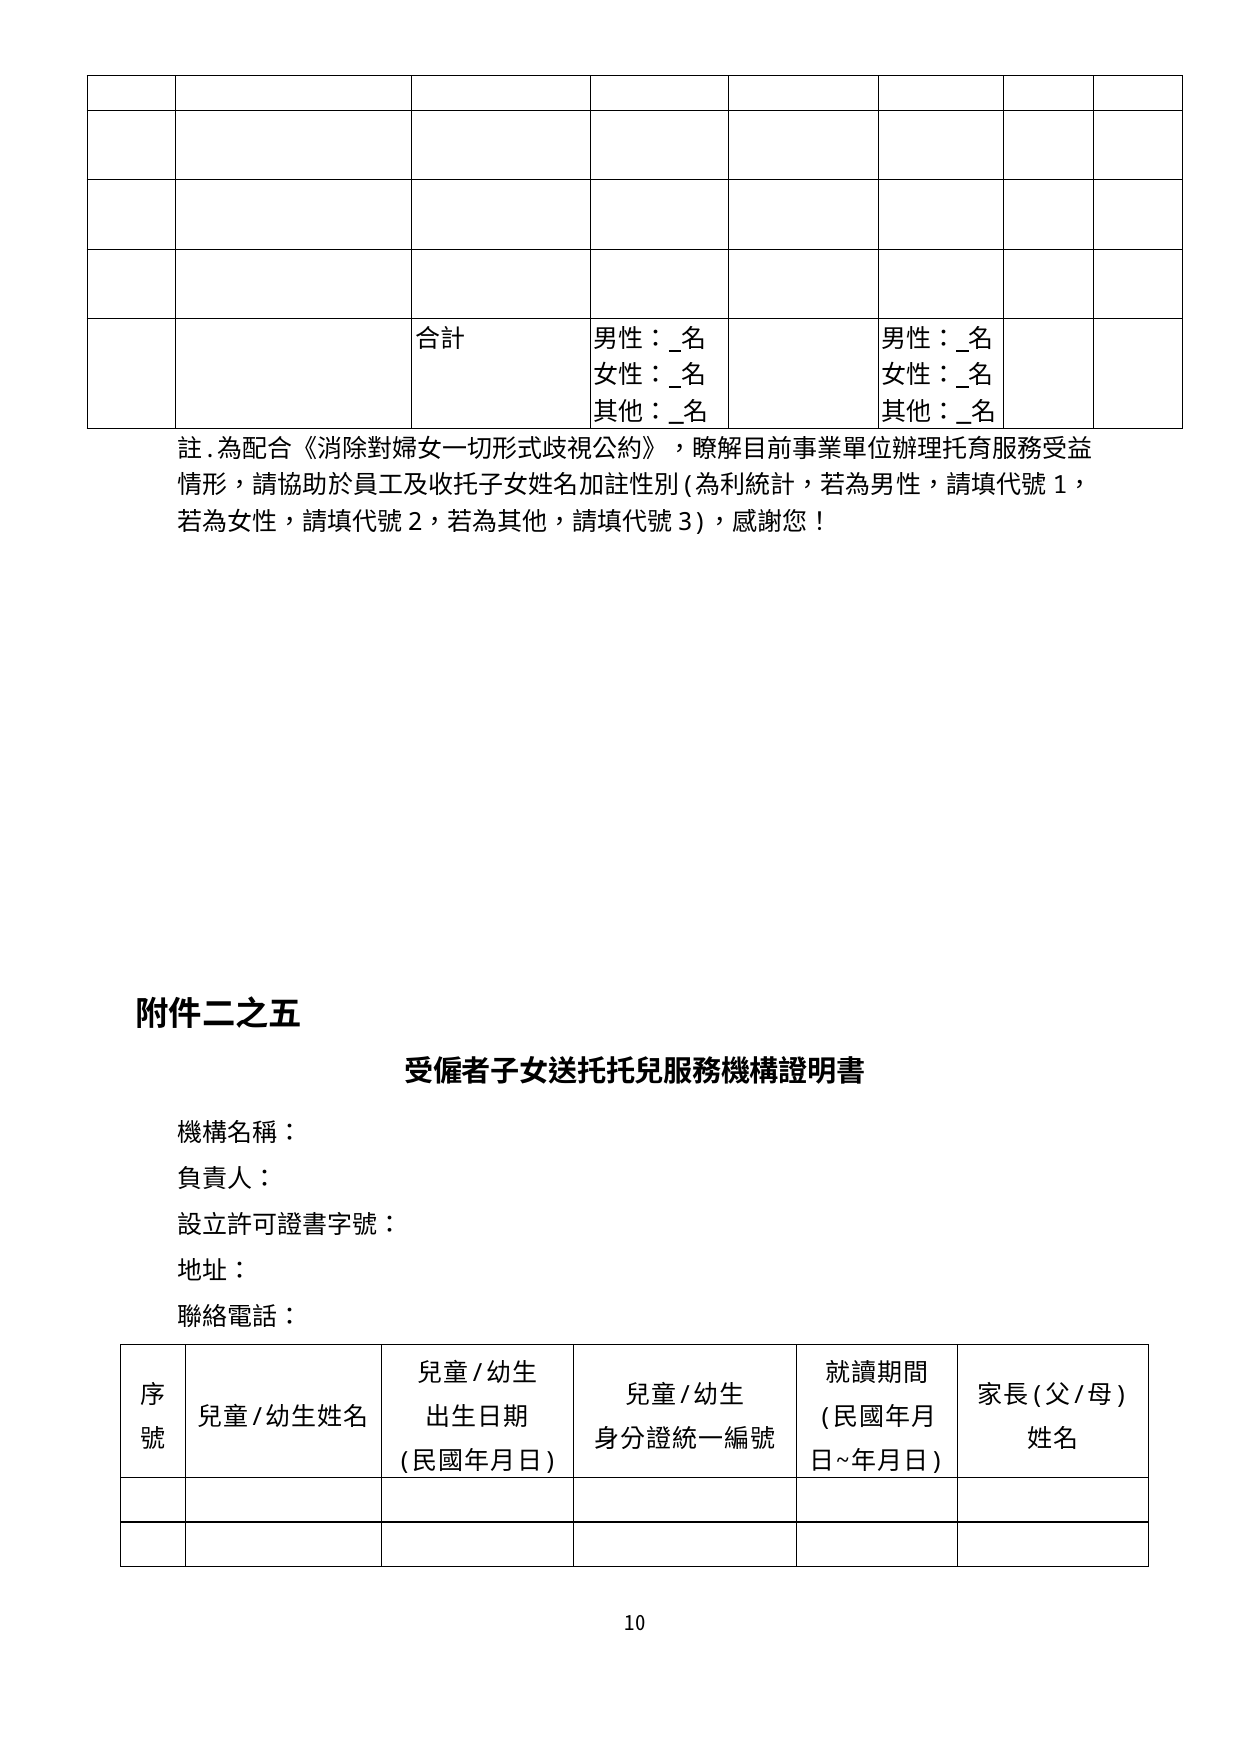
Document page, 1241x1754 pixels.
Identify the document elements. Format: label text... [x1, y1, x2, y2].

table_cell 合計 [412, 319, 590, 427]
table_cell [121, 1523, 185, 1566]
table_cell [797, 1478, 957, 1521]
table_header 兒童/幼生姓名 [186, 1345, 381, 1477]
table_cell [186, 1478, 381, 1521]
table_cell [1094, 76, 1182, 110]
table_cell [879, 111, 1003, 179]
table_cell [729, 319, 878, 427]
table_cell [412, 111, 590, 179]
text 受僱者子女送托托兒服務機構證明書 [177, 1048, 1092, 1090]
table_cell [1004, 111, 1093, 179]
table_cell [729, 250, 878, 318]
table_cell [879, 250, 1003, 318]
table_cell [176, 180, 411, 248]
table_cell 男性： 名 女性： 名 其他：_名 [591, 319, 728, 427]
text 設立許可證書字號： [177, 1207, 1092, 1240]
table_cell [591, 111, 728, 179]
table_cell [382, 1523, 573, 1566]
text 附件二之五 [135, 987, 1092, 1035]
table_cell [1004, 180, 1093, 248]
table_cell [176, 250, 411, 318]
text 地址： [177, 1253, 1092, 1286]
text 聯絡電話： [177, 1298, 1092, 1332]
table_cell [1094, 319, 1182, 427]
table_cell [1004, 76, 1093, 110]
table_cell [1094, 111, 1182, 179]
table_cell [88, 76, 175, 110]
table_cell [729, 180, 878, 248]
table_cell [574, 1523, 796, 1566]
table_cell [88, 250, 175, 318]
table_header 兒童/幼生 身分證統一編號 [574, 1345, 796, 1477]
table_cell [382, 1478, 573, 1521]
table_cell [1094, 180, 1182, 248]
table_cell [574, 1478, 796, 1521]
text 註.為配合《消除對婦女一切形式歧視公約》，瞭解目前事業單位辦理托育服務受益情形，請協助於員工及收托子女姓名加註性別(為利統計，若為男性，請填代號1，若為女性，請填代號2，若為其他，請填代號3)，感謝您！ [177, 429, 1092, 537]
table_cell 男性： 名 女性： 名 其他：_名 [879, 319, 1003, 427]
table_cell [1094, 250, 1182, 318]
table_cell [88, 180, 175, 248]
table_cell [591, 250, 728, 318]
table_cell [879, 180, 1003, 248]
table_cell [412, 180, 590, 248]
table_cell [879, 76, 1003, 110]
text 負責人： [177, 1161, 1092, 1194]
table_cell [1004, 319, 1093, 427]
table_cell [186, 1523, 381, 1566]
table_cell [797, 1523, 957, 1566]
table_cell [176, 319, 411, 427]
table_cell [412, 250, 590, 318]
table_cell [1004, 250, 1093, 318]
table_cell [412, 76, 590, 110]
table_cell [176, 76, 411, 110]
table_header 家長(父/母) 姓名 [958, 1345, 1148, 1477]
table_cell [88, 111, 175, 179]
table_cell [958, 1478, 1148, 1521]
table_header 就讀期間 (民國年月日~年月日) [797, 1345, 957, 1477]
table_cell [121, 1478, 185, 1521]
table_cell [591, 180, 728, 248]
text 機構名稱： [177, 1115, 1092, 1148]
table_cell [958, 1523, 1148, 1566]
table_cell [176, 111, 411, 179]
table_header 序號 [121, 1345, 185, 1477]
table_cell [591, 76, 728, 110]
table_cell [88, 319, 175, 427]
table_cell [729, 76, 878, 110]
table_cell [729, 111, 878, 179]
table_header 兒童/幼生 出生日期 (民國年月日) [382, 1345, 573, 1477]
